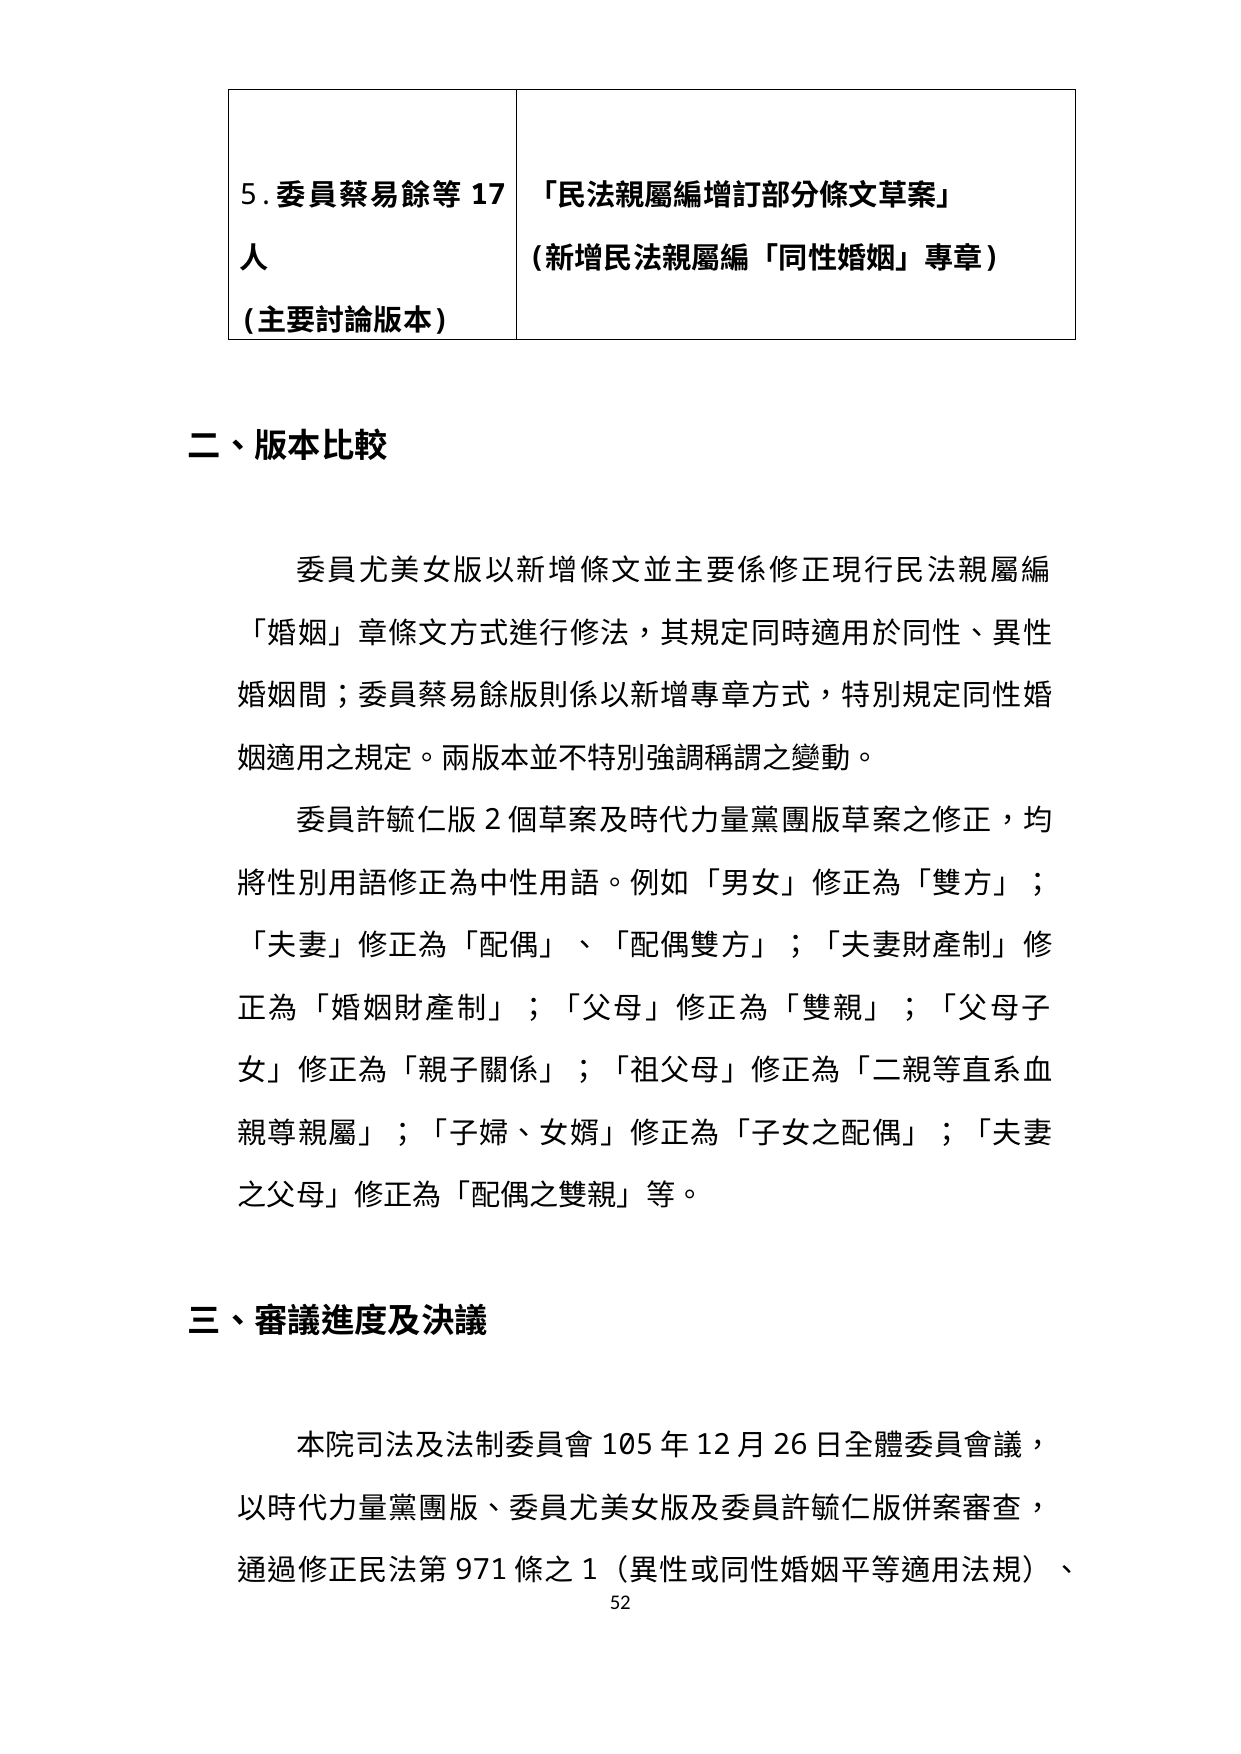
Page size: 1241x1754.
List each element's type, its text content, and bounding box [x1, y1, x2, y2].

text 委員尤美女版以新增條文並主要係修正現行民法親屬編「婚姻」章條文方式進行修法，其規定同時適用於同性、異性婚姻間；委員蔡易餘版則係以新增專章方式，特別規定同性婚姻適用之規定。兩版本並不特別強調稱謂之變動。 [237, 526, 1053, 776]
text 三、審議進度及決議 [187, 1276, 1053, 1339]
text 委員許毓仁版2個草案及時代力量黨團版草案之修正，均將性別用語修正為中性用語。例如「男女」修正為「雙方」；「夫妻」修正為「配偶」、「配偶雙方」；「夫妻財產制」修正為「婚姻財產制」；「父母」修正為「雙親」；「父母子女」修正為「親子關係」；「祖父母」修正為「二親等直系血親尊親屬」；「子婦、女婿」修正為「子女之配偶」；「夫妻之父母」修正為「配偶之雙親」等。 [237, 776, 1053, 1214]
table_cell 5.委員蔡易餘等17人 (主要討論版本) [229, 90, 516, 339]
text 二、版本比較 [187, 401, 1053, 464]
text 本院司法及法制委員會105年12月26日全體委員會議，以時代力量黨團版、委員尤美女版及委員許毓仁版併案審查，通過修正民法第971條之1（異性或同性婚姻平等適用法規）、第972條（婚約應由雙方當事人自行訂定）、第973條（最低訂婚年齡為17歲）、第980條（最低結婚年齡為18歲）、第1079條之1（收養禁止性別歧視），另委員蔡易餘版，通過第8章章名（「同性婚姻」）及第1137條之1（婚約應由雙方當事人自行訂定）、第1137條之2（同性婚姻適用民法規定）及第1137條之3（同性婚姻平等適用規定）。其餘草案條文不予採納。 [237, 1401, 1053, 1589]
table_cell 「民法親屬編增訂部分條文草案」 (新增民法親屬編「同性婚姻」專章) [517, 90, 1075, 339]
